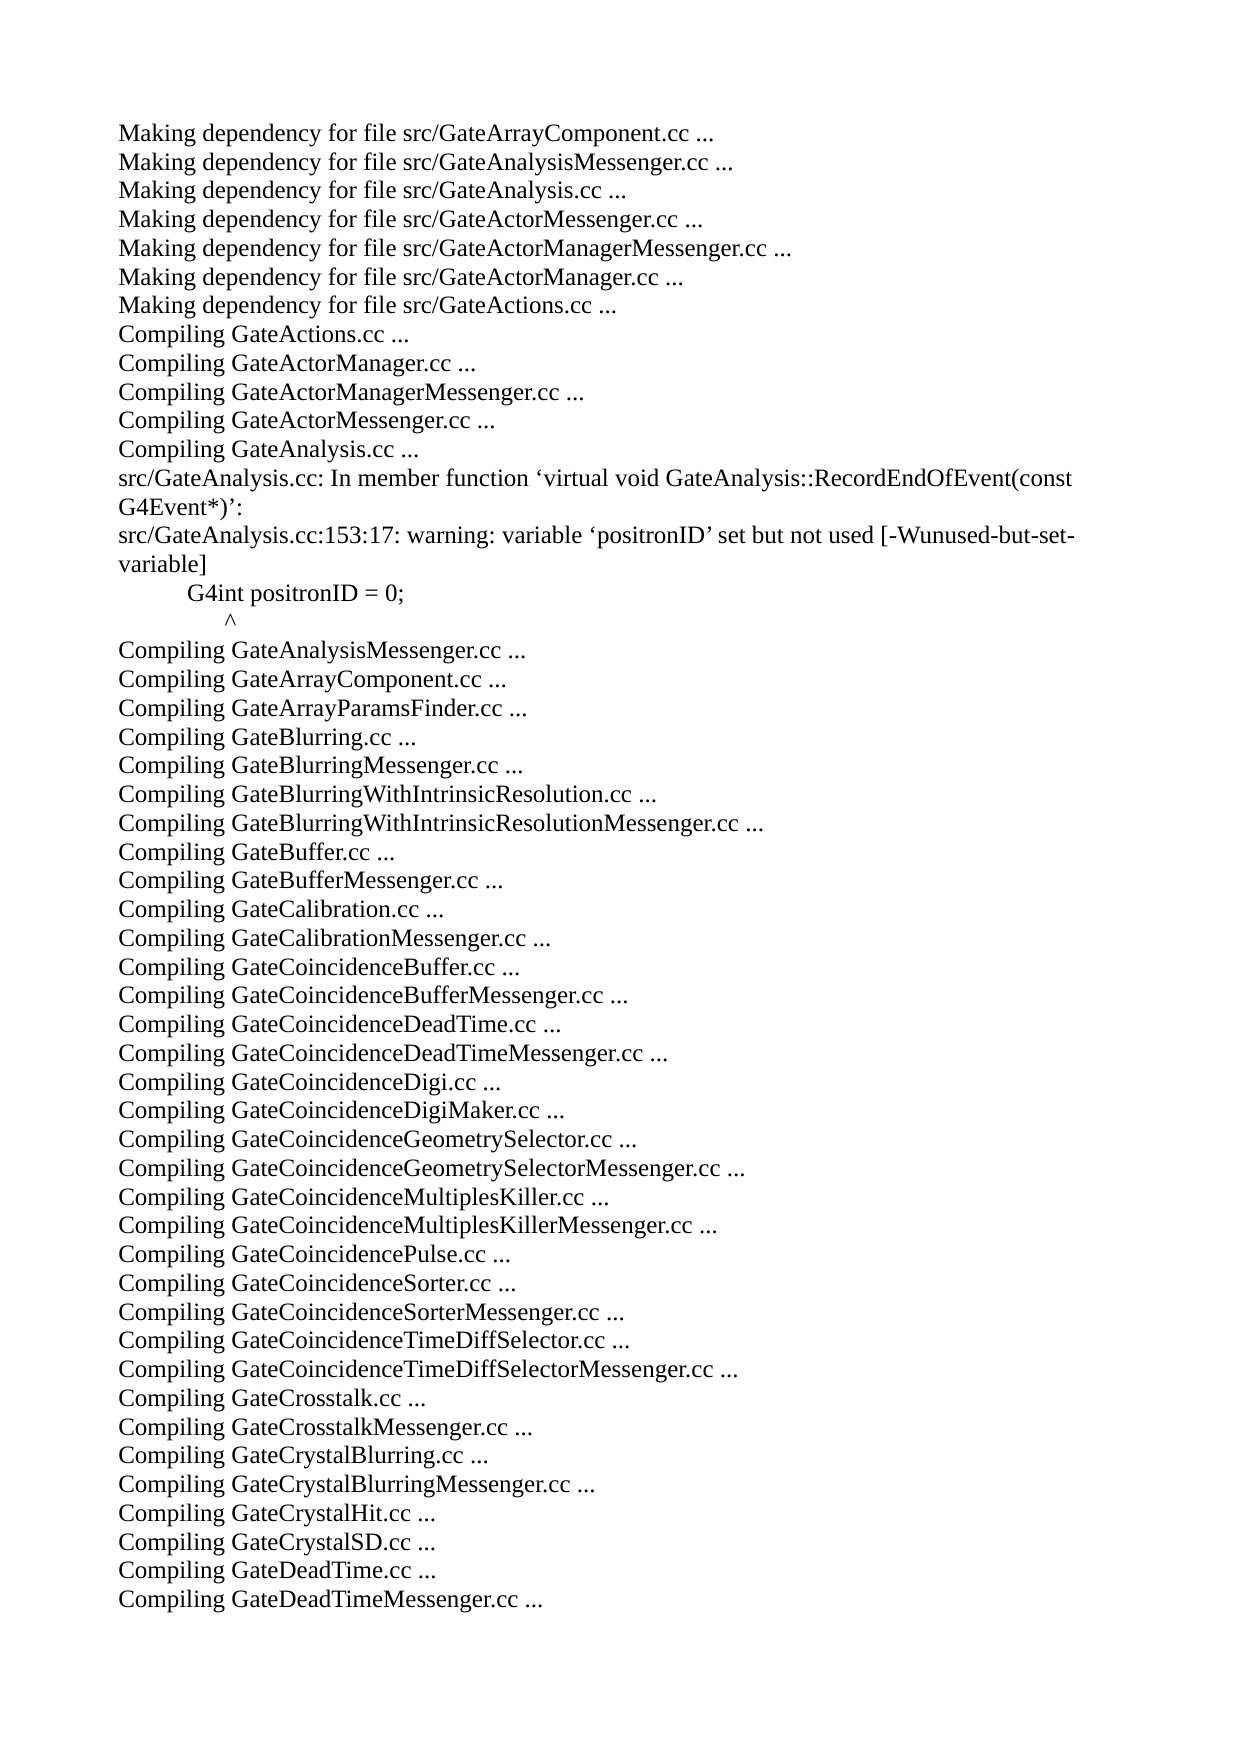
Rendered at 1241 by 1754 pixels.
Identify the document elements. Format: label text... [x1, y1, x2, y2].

text Compiling GateCrosstalkMessenger.cc ... [118, 1412, 1122, 1441]
text Compiling GateCoincidenceTimeDiffSelector.cc ... [118, 1326, 1122, 1354]
text Compiling GateCoincidenceGeometrySelector.cc ... [118, 1124, 1122, 1153]
text Compiling GateCrystalBlurringMessenger.cc ... [118, 1469, 1122, 1498]
text Making dependency for file src/GateArrayComponent.cc ... [118, 118, 1122, 147]
text src/GateAnalysis.cc: In member function ‘virtual void GateAnalysis::RecordEndOfEvent(const G4Event*)’: [118, 463, 1122, 521]
text Compiling GateBuffer.cc ... [118, 837, 1122, 866]
text Compiling GateActorManagerMessenger.cc ... [118, 377, 1122, 406]
text Compiling GateCrystalHit.cc ... [118, 1498, 1122, 1527]
text Compiling GateActorManager.cc ... [118, 348, 1122, 377]
text Compiling GateCalibration.cc ... [118, 894, 1122, 923]
text Compiling GateArrayParamsFinder.cc ... [118, 693, 1122, 722]
text Compiling GateCoincidenceMultiplesKillerMessenger.cc ... [118, 1211, 1122, 1239]
text Compiling GateCoincidenceSorter.cc ... [118, 1268, 1122, 1297]
text Compiling GateDeadTimeMessenger.cc ... [118, 1584, 1122, 1613]
text Compiling GateBufferMessenger.cc ... [118, 866, 1122, 894]
text Compiling GateDeadTime.cc ... [118, 1556, 1122, 1584]
text Compiling GateBlurringMessenger.cc ... [118, 751, 1122, 779]
text Compiling GateBlurringWithIntrinsicResolution.cc ... [118, 779, 1122, 808]
text Making dependency for file src/GateAnalysis.cc ... [118, 176, 1122, 204]
text Compiling GateCoincidenceBuffer.cc ... [118, 952, 1122, 981]
text Compiling GateBlurring.cc ... [118, 722, 1122, 751]
text Compiling GateCoincidenceDeadTime.cc ... [118, 1009, 1122, 1038]
text src/GateAnalysis.cc:153:17: warning: variable ‘positronID’ set but not used [-Wunused-but-set-variable] [118, 521, 1122, 578]
text Making dependency for file src/GateActorManagerMessenger.cc ... [118, 233, 1122, 262]
text Compiling GateCalibrationMessenger.cc ... [118, 923, 1122, 952]
text Making dependency for file src/GateActorManager.cc ... [118, 262, 1122, 291]
text Making dependency for file src/GateActorMessenger.cc ... [118, 204, 1122, 233]
text Compiling GateCrystalBlurring.cc ... [118, 1441, 1122, 1469]
text Compiling GateAnalysisMessenger.cc ... [118, 636, 1122, 664]
text Compiling GateCrystalSD.cc ... [118, 1527, 1122, 1556]
text ^ [118, 607, 1122, 636]
text Making dependency for file src/GateAnalysisMessenger.cc ... [118, 147, 1122, 176]
text G4int positronID = 0; [118, 578, 1122, 607]
text Compiling GateCoincidenceTimeDiffSelectorMessenger.cc ... [118, 1354, 1122, 1383]
text Compiling GateCoincidenceDigiMaker.cc ... [118, 1096, 1122, 1124]
text Compiling GateActions.cc ... [118, 319, 1122, 348]
text Compiling GateArrayComponent.cc ... [118, 664, 1122, 693]
text Compiling GateCoincidencePulse.cc ... [118, 1239, 1122, 1268]
text Compiling GateCoincidenceSorterMessenger.cc ... [118, 1297, 1122, 1326]
text Making dependency for file src/GateActions.cc ... [118, 291, 1122, 319]
text Compiling GateAnalysis.cc ... [118, 434, 1122, 463]
text Compiling GateCoincidenceMultiplesKiller.cc ... [118, 1182, 1122, 1211]
text Compiling GateCoincidenceDigi.cc ... [118, 1067, 1122, 1096]
text Compiling GateCoincidenceDeadTimeMessenger.cc ... [118, 1038, 1122, 1067]
text Compiling GateCoincidenceGeometrySelectorMessenger.cc ... [118, 1153, 1122, 1182]
text Compiling GateCrosstalk.cc ... [118, 1383, 1122, 1412]
text Compiling GateCoincidenceBufferMessenger.cc ... [118, 981, 1122, 1009]
text Compiling GateBlurringWithIntrinsicResolutionMessenger.cc ... [118, 808, 1122, 837]
text Compiling GateActorMessenger.cc ... [118, 406, 1122, 434]
